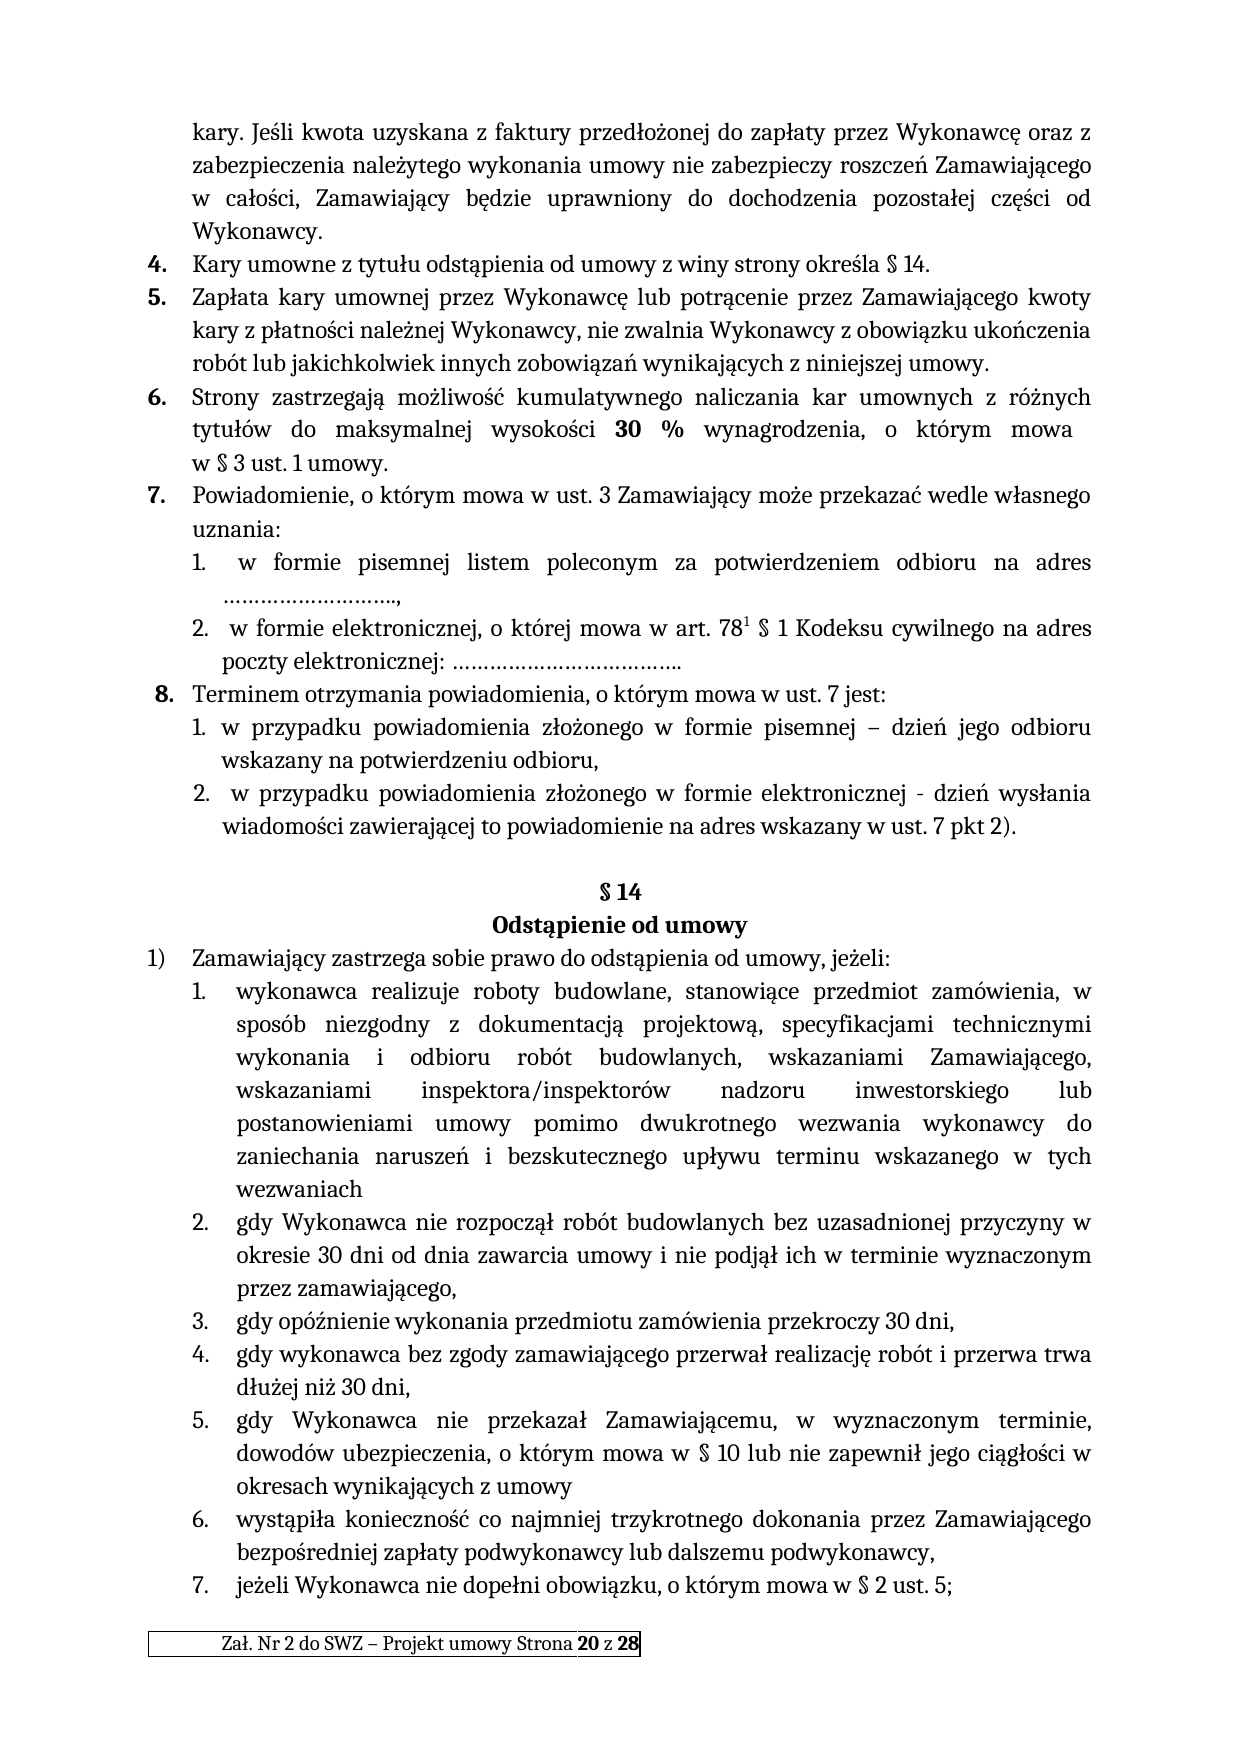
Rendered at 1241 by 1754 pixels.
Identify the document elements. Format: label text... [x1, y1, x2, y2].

list jeżeli Wykonawca nie dopełni obowiązku, o którym mowa w § 2 ust. 5; [192, 1571, 1092, 1600]
list wystąpiła konieczność co najmniej trzykrotnego dokonania przez Zamawiającego bezpośredniej zapłaty podwykonawcy lub dalszemu podwykonawcy, [192, 1505, 1092, 1567]
list w przypadku powiadomienia złożonego w formie pisemnej – dzień jego odbioru wskazany na potwierdzeniu odbioru, [192, 713, 1092, 774]
list gdy Wykonawca nie przekazał Zamawiającemu, w wyznaczonym terminie, dowodów ubezpieczenia, o którym mowa w § 10 lub nie zapewnił jego ciągłości w okresach wynikających z umowy [192, 1406, 1092, 1501]
list Zamawiający zastrzega sobie prawo do odstąpienia od umowy, jeżeli: [148, 944, 1092, 972]
list Kary umowne z tytułu odstąpienia od umowy z winy strony określa § 14. [148, 250, 1092, 279]
list kary. Jeśli kwota uzyskana z faktury przedłożonej do zapłaty przez Wykonawcę oraz z zabezpieczenia należytego wykonania umowy nie zabezpieczy roszczeń Zamawiającego w całości, Zamawiający będzie uprawniony do dochodzenia pozostałej części od Wykonawcy. [148, 118, 1092, 246]
list w formie elektronicznej, o której mowa w art. 781 § 1 Kodeksu cywilnego na adres poczty elektronicznej: ………………………………. [192, 613, 1092, 675]
list Zapłata kary umownej przez Wykonawcę lub potrącenie przez Zamawiającego kwoty kary z płatności należnej Wykonawcy, nie zwalnia Wykonawcy z obowiązku ukończenia robót lub jakichkolwiek innych zobowiązań wynikających z niniejszej umowy. [148, 283, 1092, 378]
list Terminem otrzymania powiadomienia, o którym mowa w ust. 7 jest: [154, 679, 1092, 708]
list gdy opóźnienie wykonania przedmiotu zamówienia przekroczy 30 dni, [192, 1307, 1092, 1336]
list gdy Wykonawca nie rozpoczął robót budowlanych bez uzasadnionej przyczyny w okresie 30 dni od dnia zawarcia umowy i nie podjął ich w terminie wyznaczonym przez zamawiającego, [192, 1208, 1092, 1303]
list w formie pisemnej listem poleconym za potwierdzeniem odbioru na adres ………………………., [192, 547, 1092, 609]
list Powiadomienie, o którym mowa w ust. 3 Zamawiający może przekazać wedle własnego uznania: [148, 481, 1092, 543]
text Odstąpienie od umowy [148, 911, 1092, 939]
list Strony zastrzegają możliwość kumulatywnego naliczania kar umownych z różnych tytułów do maksymalnej wysokości 30 % wynagrodzenia, o którym mowa w § 3 ust. 1 umowy. [148, 382, 1092, 477]
list gdy wykonawca bez zgody zamawiającego przerwał realizację robót i przerwa trwa dłużej niż 30 dni, [192, 1340, 1092, 1402]
text § 14 [148, 878, 1092, 906]
list wykonawca realizuje roboty budowlane, stanowiące przedmiot zamówienia, w sposób niezgodny z dokumentacją projektową, specyfikacjami technicznymi wykonania i odbioru robót budowlanych, wskazaniami Zamawiającego, wskazaniami inspektora/inspektorów nadzoru inwestorskiego lub postanowieniami umowy pomimo dwukrotnego wezwania wykonawcy do zaniechania naruszeń i bezskutecznego upływu terminu wskazanego w tych wezwaniach [192, 977, 1092, 1204]
list w przypadku powiadomienia złożonego w formie elektronicznej - dzień wysłania wiadomości zawierającej to powiadomienie na adres wskazany w ust. 7 pkt 2). [193, 779, 1092, 840]
